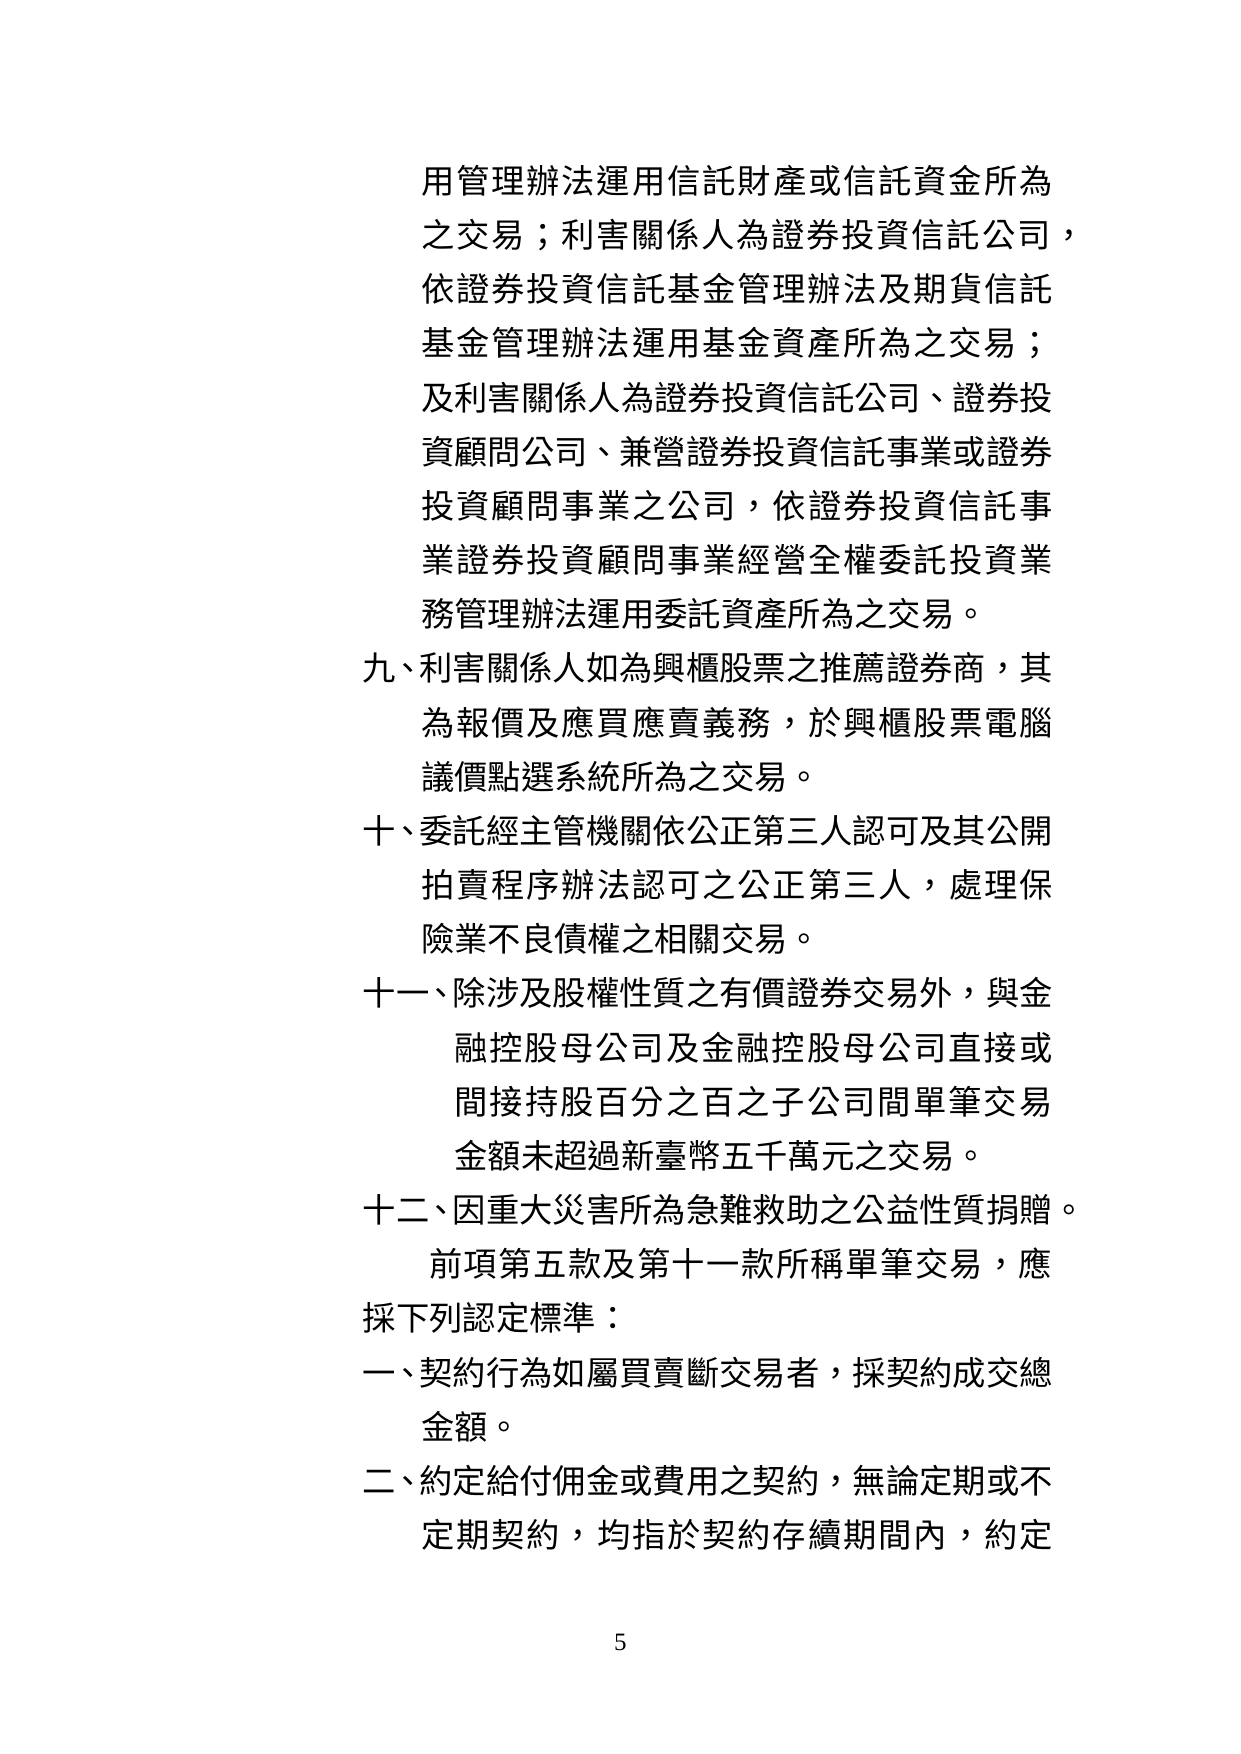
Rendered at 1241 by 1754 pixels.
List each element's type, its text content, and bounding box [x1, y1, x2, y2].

text 十一、除涉及股權性質之有價證券交易外，與金融控股母公司及金融控股母公司直接或間接持股百分之百之子公司間單筆交易金額未超過新臺幣五千萬元之交易。 [362, 962, 1053, 1179]
text 十、委託經主管機關依公正第三人認可及其公開拍賣程序辦法認可之公正第三人，處理保險業不良債權之相關交易。 [362, 800, 1053, 962]
text 二、約定給付佣金或費用之契約，無論定期或不定期契約，均指於契約存續期間內，約定 [362, 1450, 1053, 1558]
text 前項第五款及第十一款所稱單筆交易，應採下列認定標準： [362, 1233, 1053, 1342]
text 九、利害關係人如為興櫃股票之推薦證券商，其為報價及應買應賣義務，於興櫃股票電腦議價點選系統所為之交易。 [362, 637, 1053, 800]
text 十二、因重大災害所為急難救助之公益性質捐贈。 [362, 1179, 1053, 1233]
text 一、契約行為如屬買賣斷交易者，採契約成交總金額。 [362, 1342, 1053, 1450]
text 八、利害關係人為兼營信託業務之銀行，依共同信託基金管理辦法及信託資金集合管理運用管理辦法運用信託財產或信託資金所為之交易；利害關係人為證券投資信託公司，依證券投資信託基金管理辦法及期貨信託基金管理辦法運用基金資產所為之交易；及利害關係人為證券投資信託公司、證券投資顧問公司、兼營證券投資信託事業或證券投資顧問事業之公司，依證券投資信託事業證券投資顧問事業經營全權委託投資業務管理辦法運用委託資產所為之交易。 [362, 150, 1053, 637]
